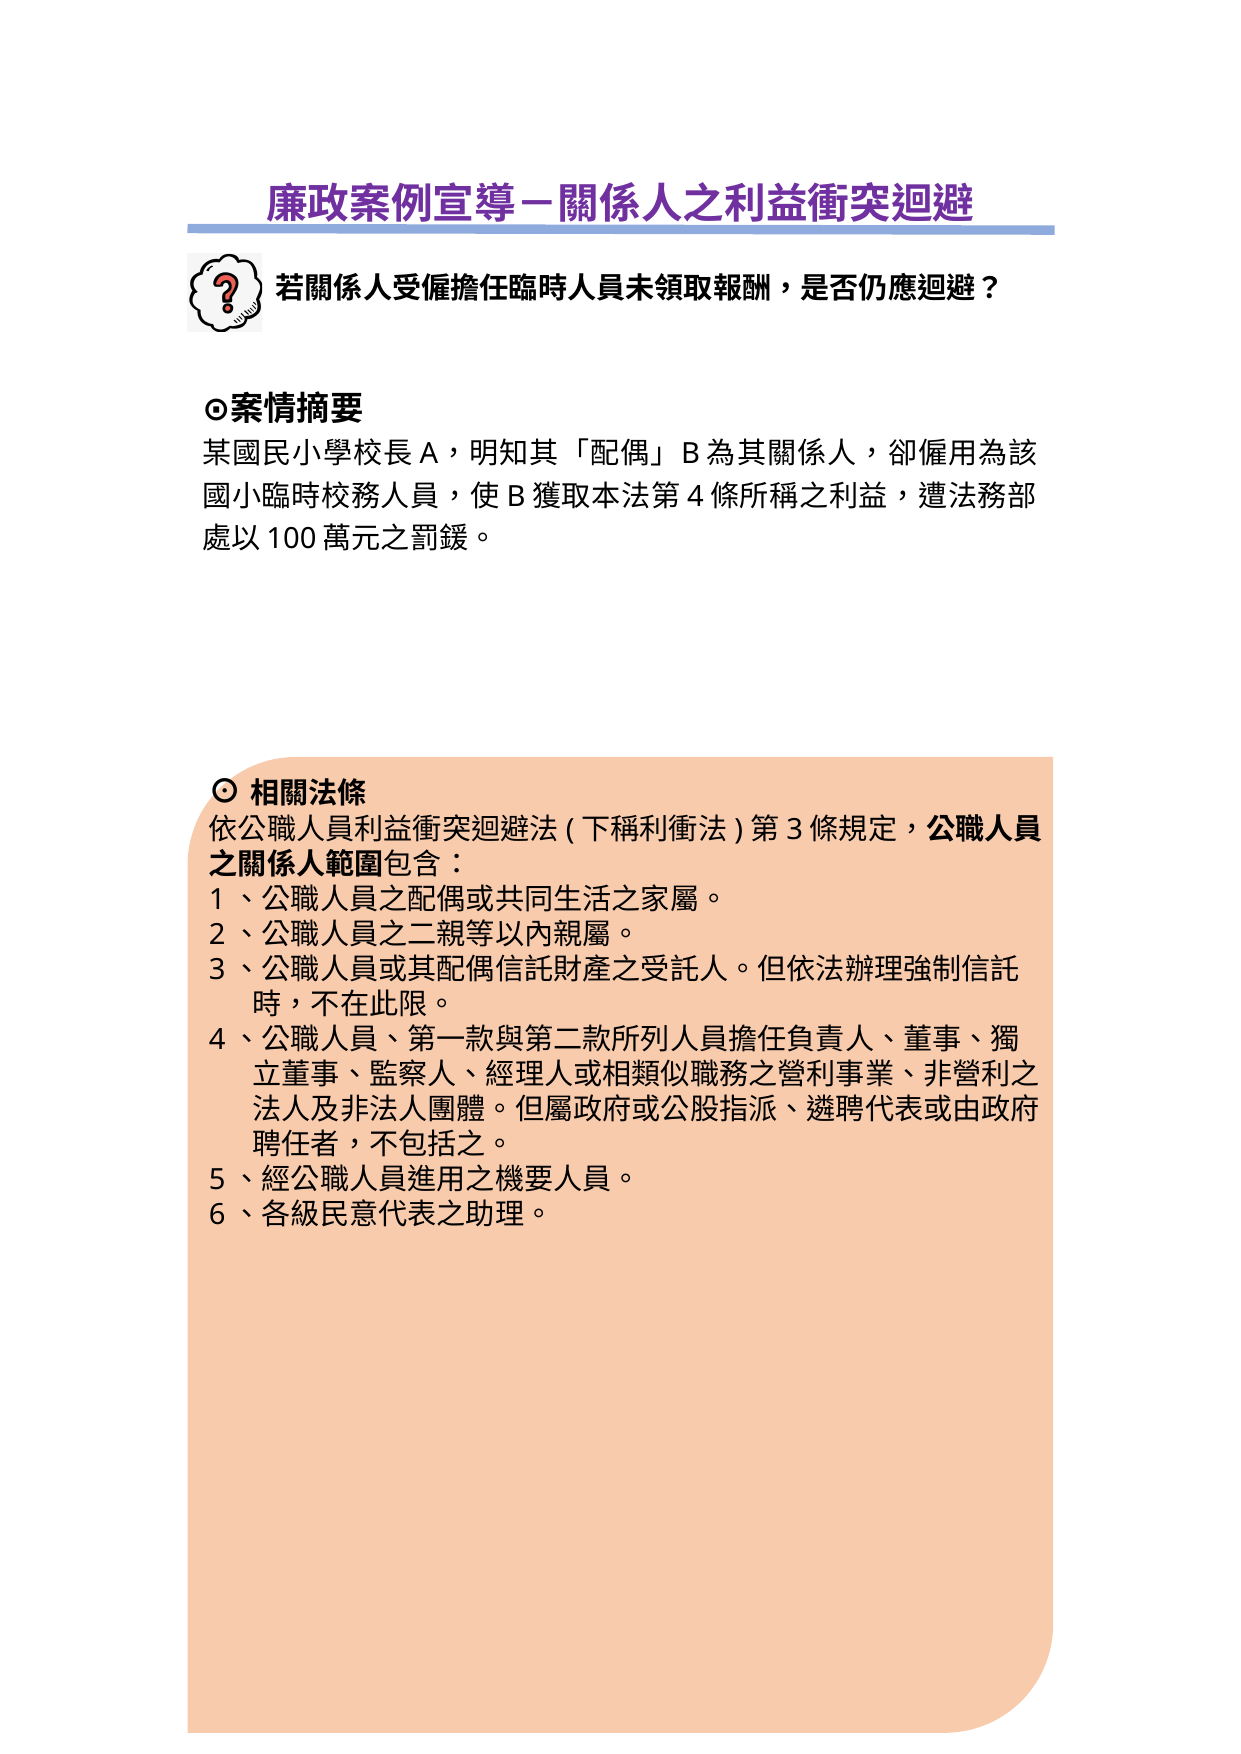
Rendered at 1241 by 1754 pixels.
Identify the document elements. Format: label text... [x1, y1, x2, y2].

text ⊙案情摘要 [202, 381, 1038, 430]
text 廉政案例宣導－關係人之利益衝突迴避 [187, 158, 1053, 221]
text 某國民小學校長A，明知其「配偶」B為其關係人，卻僱用為該國小臨時校務人員，使B獲取本法第4條所稱之利益，遭法務部處以100萬元之罰鍰。 [202, 430, 1038, 557]
